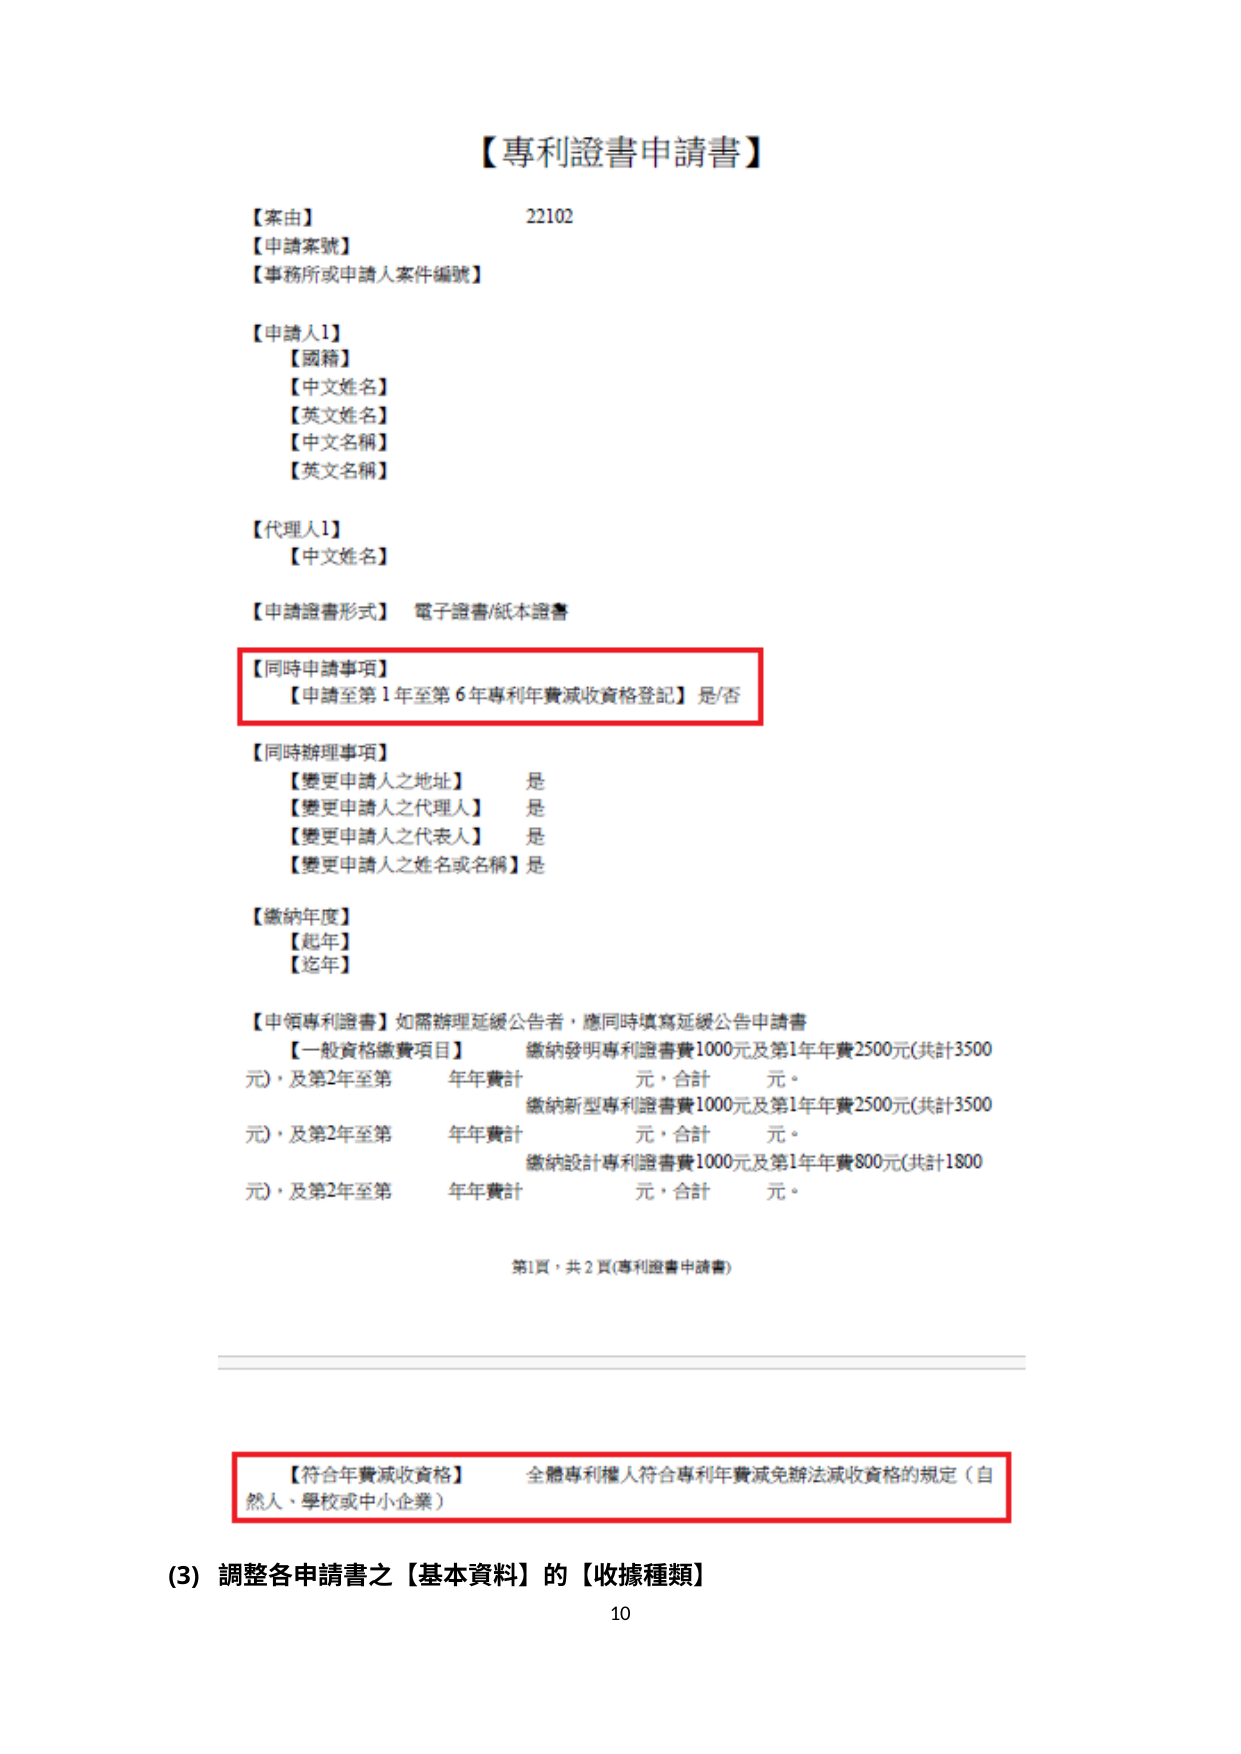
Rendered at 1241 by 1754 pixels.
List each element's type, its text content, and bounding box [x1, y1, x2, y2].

list 調整各申請書之【基本資料】的【收據種類】 [168, 1532, 1122, 1594]
